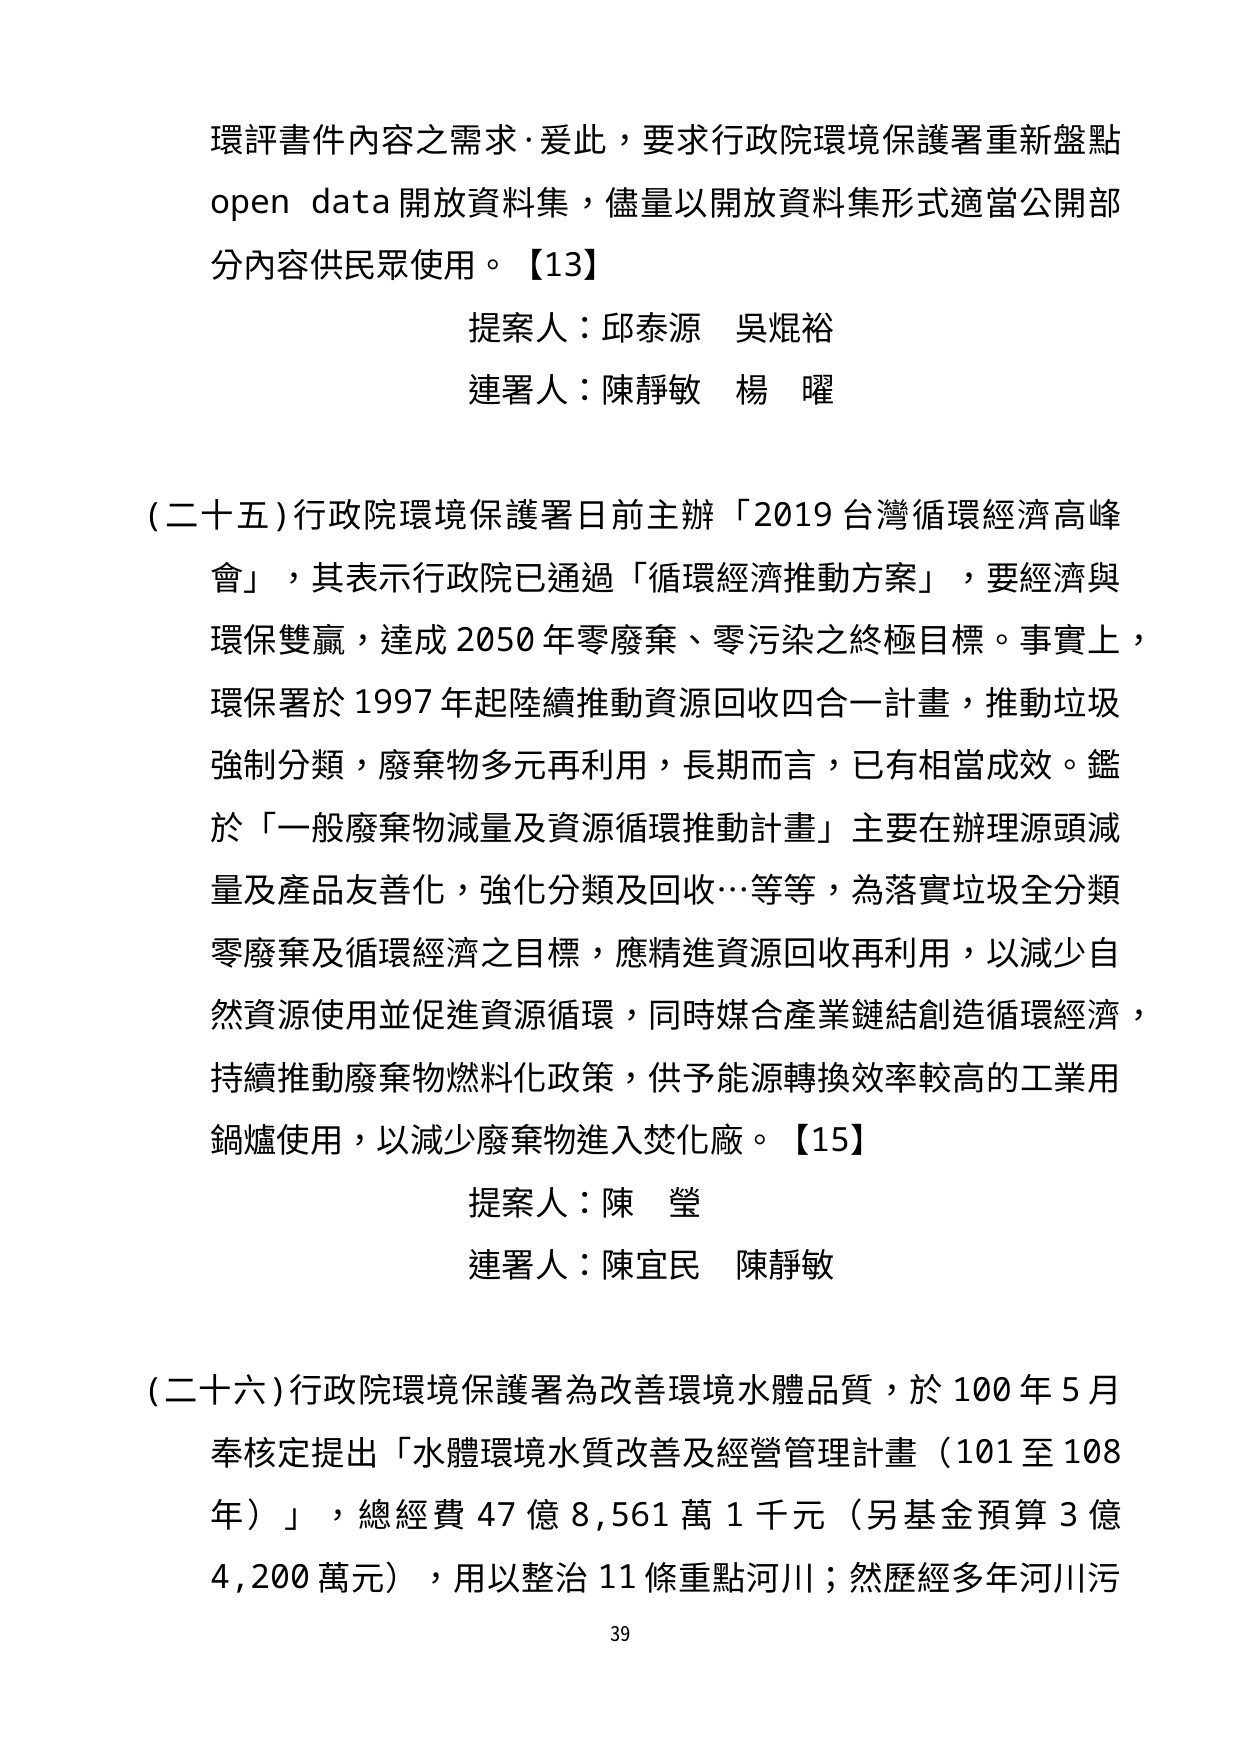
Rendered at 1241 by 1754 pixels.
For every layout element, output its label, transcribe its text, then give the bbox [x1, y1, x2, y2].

text 連署人：陳宜民 陳靜敏 [468, 1222, 1122, 1284]
text (二十六)行政院環境保護署為改善環境水體品質，於100年5月奉核定提出「水體環境水質改善及經營管理計畫（101至108年）」，總經費47億8,561萬1千元（另基金預算3億4,200萬元），用以整治11條重點河川；然歷經多年河川污染改善，其中急水溪106年度之氨氮含量甚較該計畫整治前為高，且截至106年度仍有5條河川之氨氮污染指標維持在嚴重污染程度，河川污染整治成效允待強化。顯見環保署僅是一味的補助給地方政府，卻未考慮地方政府執行量能及其他影響因素。請行政院環境保護署持續追蹤氨氮嚴重污染河川改善成效，並督導地方政府預算執行。【18】 [143, 1347, 1122, 1597]
text 連署人：陳靜敏 楊 曜 [468, 347, 1122, 409]
text (二十五)行政院環境保護署日前主辦「2019台灣循環經濟高峰會」，其表示行政院已通過「循環經濟推動方案」，要經濟與環保雙贏，達成2050年零廢棄、零污染之終極目標。事實上，環保署於1997年起陸續推動資源回收四合一計畫，推動垃圾強制分類，廢棄物多元再利用，長期而言，已有相當成效。鑑於「一般廢棄物減量及資源循環推動計畫」主要在辦理源頭減量及產品友善化，強化分類及回收…等等，為落實垃圾全分類零廢棄及循環經濟之目標，應精進資源回收再利用，以減少自然資源使用並促進資源循環，同時媒合產業鏈結創造循環經濟，持續推動廢棄物燃料化政策，供予能源轉換效率較高的工業用鍋爐使用，以減少廢棄物進入焚化廠。【15】 [143, 472, 1122, 1159]
text 環評書件內容之需求·爰此，要求行政院環境保護署重新盤點open data開放資料集，儘量以開放資料集形式適當公開部分內容供民眾使用。【13】 [143, 97, 1122, 284]
text 提案人：邱泰源 吳焜裕 [468, 284, 1122, 347]
text 提案人：陳 瑩 [468, 1159, 1122, 1222]
